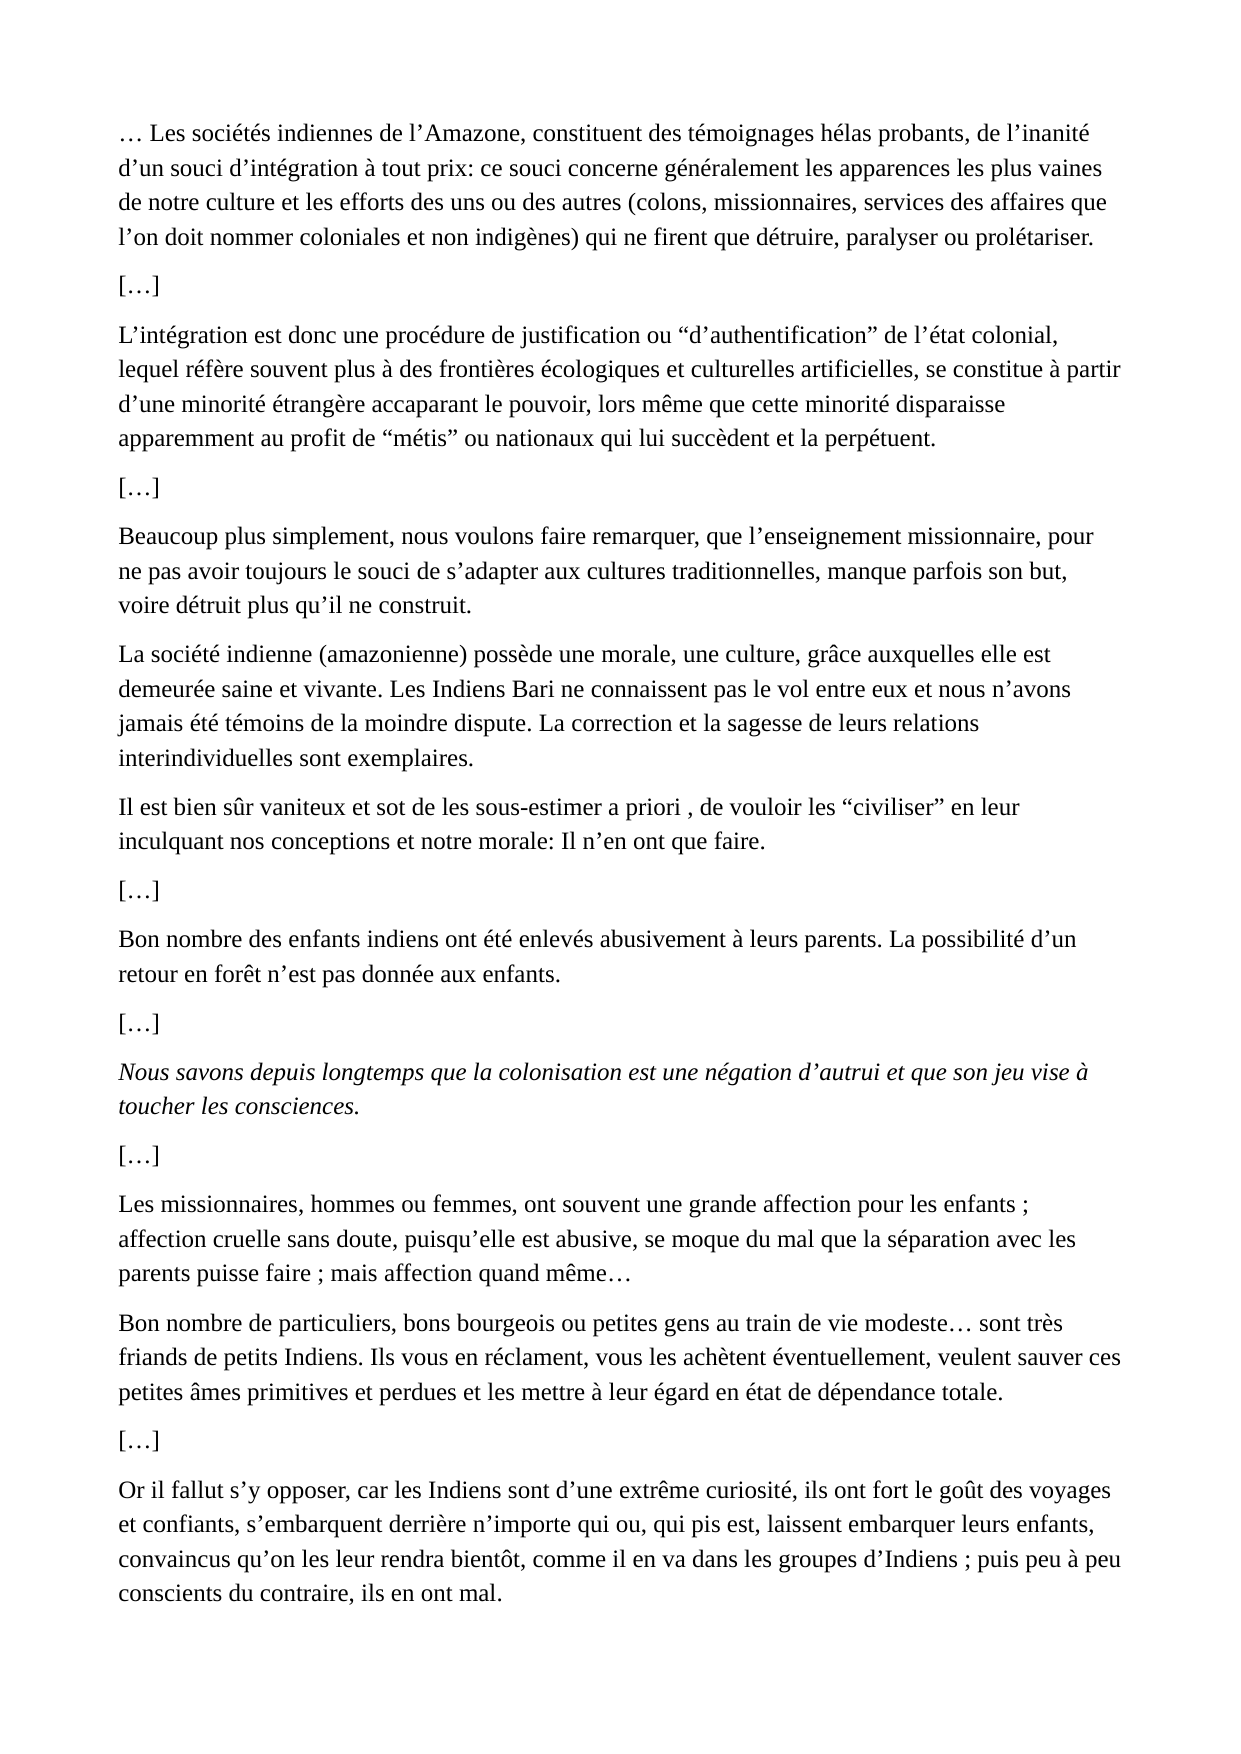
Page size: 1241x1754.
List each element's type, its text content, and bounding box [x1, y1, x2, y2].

text Bon nombre de particuliers, bons bourgeois ou petites gens au train de vie modeste… sont très friands de petits Indiens. Ils vous en réclament, vous les achètent éventuellement, veulent sauver ces petites âmes primitives et perdues et les mettre à leur égard en état de dépendance totale. [118, 1308, 1122, 1405]
text Or il fallut s’y opposer, car les Indiens sont d’une extrême curiosité, ils ont fort le goût des voyages et confiants, s’embarquent derrière n’importe qui ou, qui pis est, laissent embarquer leurs enfants, convaincus qu’on les leur rendra bientôt, comme il en va dans les groupes d’Indiens ; puis peu à peu conscients du contraire, ils en ont mal. [118, 1475, 1122, 1607]
text […] [118, 1008, 1122, 1037]
text La société indienne (amazonienne) possède une morale, une culture, grâce auxquelles elle est demeurée saine et vivante. Les Indiens Bari ne connaissent pas le vol entre eux et nous n’avons jamais été témoins de la moindre dispute. La correction et la sagesse de leurs relations interindividuelles sont exemplaires. [118, 639, 1122, 771]
text […] [118, 472, 1122, 501]
text Beaucoup plus simplement, nous voulons faire remarquer, que l’enseignement missionnaire, pour ne pas avoir toujours le souci de s’adapter aux cultures traditionnelles, manque parfois son but, voire détruit plus qu’il ne construit. [118, 521, 1122, 619]
text Nous savons depuis longtemps que la colonisation est une négation d’autrui et que son jeu vise à toucher les consciences. [118, 1057, 1122, 1120]
text Il est bien sûr vaniteux et sot de les sous-estimer a priori , de vouloir les “civiliser” en leur inculquant nos conceptions et notre morale: Il n’en ont que faire. [118, 792, 1122, 855]
text […] [118, 271, 1122, 299]
text […] [118, 1141, 1122, 1169]
text Les missionnaires, hommes ou femmes, ont souvent une grande affection pour les enfants ; affection cruelle sans doute, puisqu’elle est abusive, se moque du mal que la séparation avec les parents puisse faire ; mais affection quand même… [118, 1189, 1122, 1287]
text […] [118, 875, 1122, 904]
text Bon nombre des enfants indiens ont été enlevés abusivement à leurs parents. La possibilité d’un retour en forêt n’est pas donnée aux enfants. [118, 924, 1122, 988]
text … Les sociétés indiennes de l’Amazone, constituent des témoignages hélas probants, de l’inanité d’un souci d’intégration à tout prix: ce souci concerne généralement les apparences les plus vaines de notre culture et les efforts des uns ou des autres (colons, missionnaires, services des affaires que l’on doit nommer coloniales et non indigènes) qui ne firent que détruire, paralyser ou prolétariser. [118, 118, 1122, 250]
text […] [118, 1426, 1122, 1454]
text L’intégration est donc une procédure de justification ou “d’authentification” de l’état colonial, lequel réfère souvent plus à des frontières écologiques et culturelles artificielles, se constitue à partir d’une minorité étrangère accaparant le pouvoir, lors même que cette minorité disparaisse apparemment au profit de “métis” ou nationaux qui lui succèdent et la perpétuent. [118, 320, 1122, 452]
